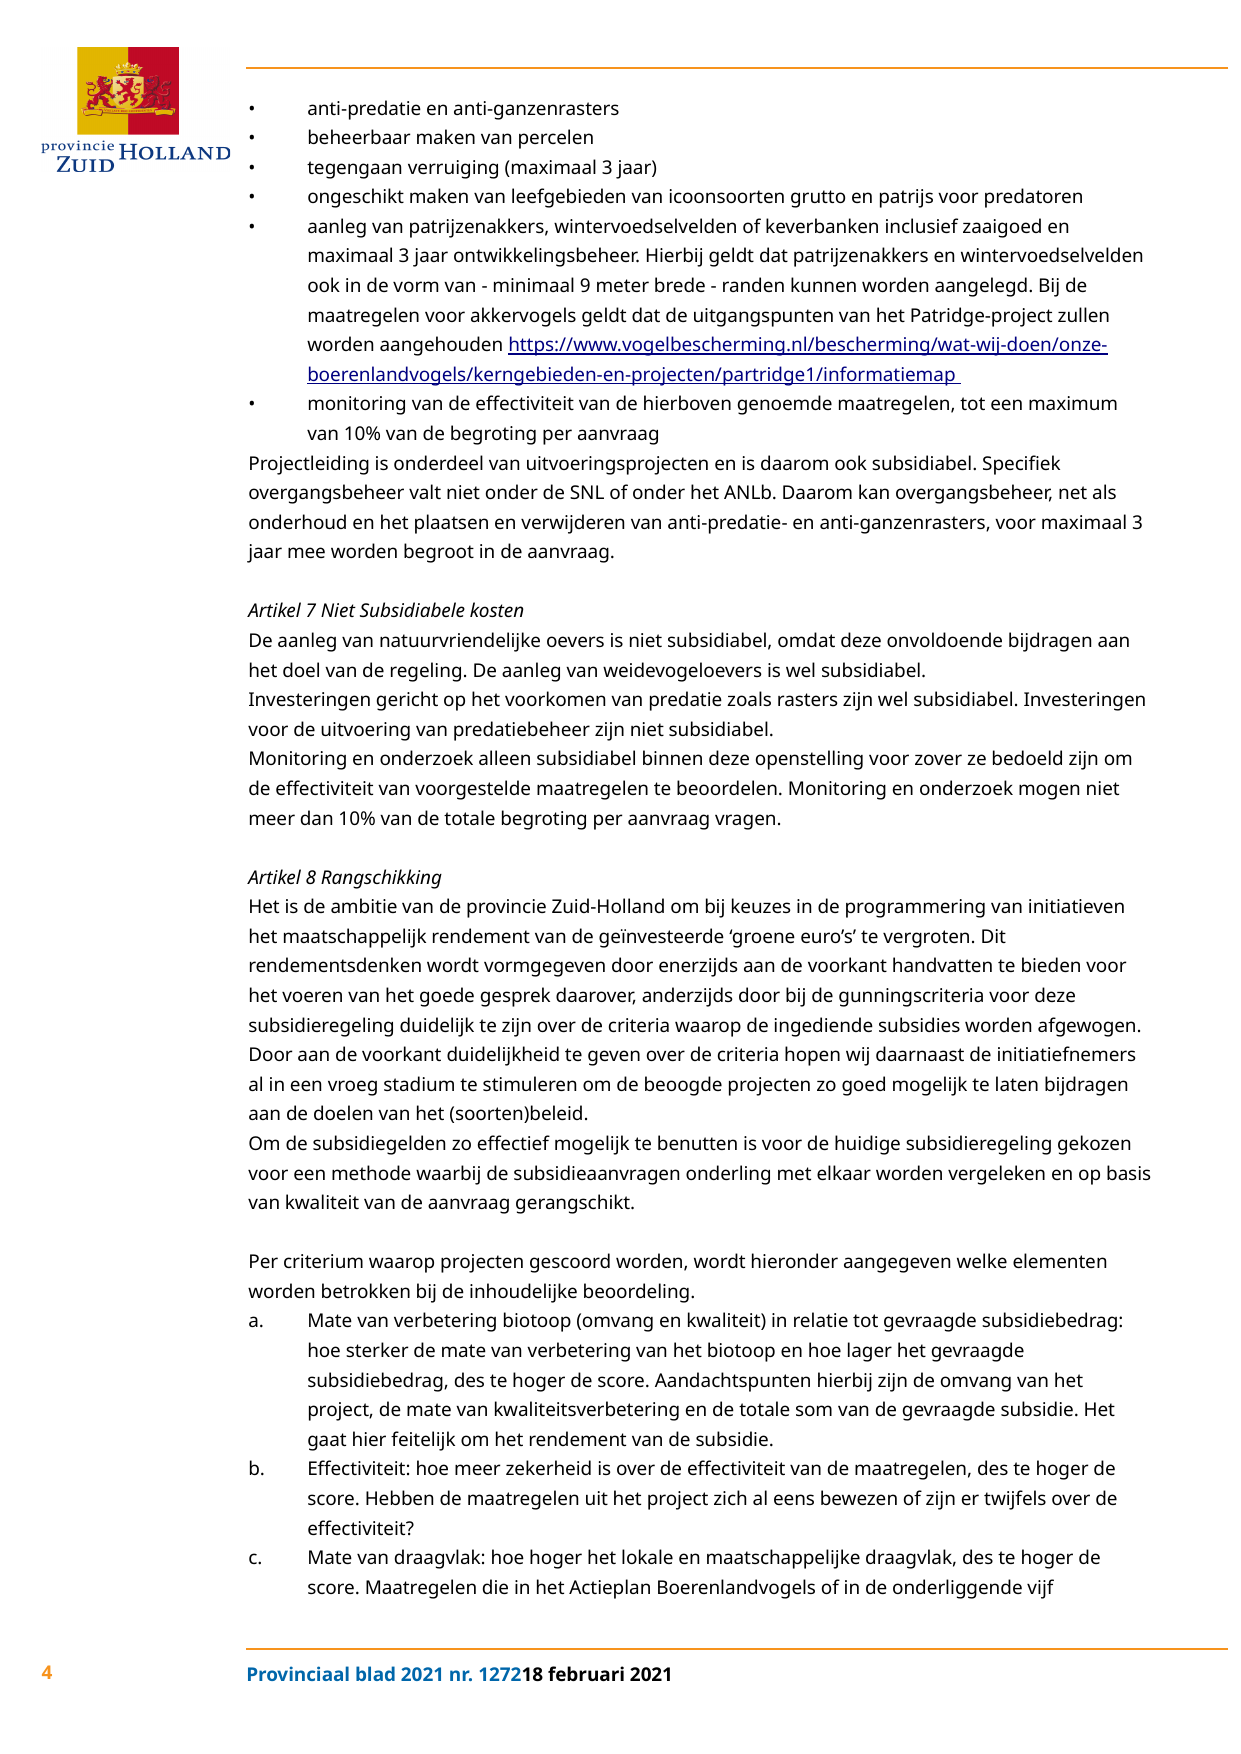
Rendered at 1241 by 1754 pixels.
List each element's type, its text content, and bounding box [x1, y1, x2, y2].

list beheerbaar maken van percelen [248, 124, 1152, 150]
text Investeringen gericht op het voorkomen van predatie zoals rasters zijn wel subsidiabel. Investeringen voor de uitvoering van predatiebeheer zijn niet subsidiabel. [248, 686, 1152, 742]
list monitoring van de effectiviteit van de hierboven genoemde maatregelen, tot een maximum van 10% van de begroting per aanvraag [248, 391, 1152, 446]
text De aanleg van natuurvriendelijke oevers is niet subsidiabel, omdat deze onvoldoende bijdragen aan het doel van de regeling. De aanleg van weidevogeloevers is wel subsidiabel. [248, 627, 1152, 683]
text Om de subsidiegelden zo effectief mogelijk te benutten is voor de huidige subsidieregeling gekozen voor een methode waarbij de subsidieaanvragen onderling met elkaar worden vergeleken en op basis van kwaliteit van de aanvraag gerangschikt. [248, 1130, 1152, 1215]
picture [41, 47, 231, 172]
list Effectiviteit: hoe meer zekerheid is over de effectiviteit van de maatregelen, des te hoger de score. Hebben de maatregelen uit het project zich al eens bewezen of zijn er twijfels over de effectiviteit? [248, 1456, 1152, 1541]
list Mate van verbetering biotoop (omvang en kwaliteit) in relatie tot gevraagde subsidiebedrag: hoe sterker de mate van verbetering van het biotoop en hoe lager het gevraagde subsidiebedrag, des te hoger de score. Aandachtspunten hierbij zijn de omvang van het project, de mate van kwaliteitsverbetering en de totale som van de gevraagde subsidie. Het gaat hier feitelijk om het rendement van de subsidie. [248, 1308, 1152, 1452]
list aanleg van patrijzenakkers, wintervoedselvelden of keverbanken inclusief zaaigoed en maximaal 3 jaar ontwikkelingsbeheer. Hierbij geldt dat patrijzenakkers en wintervoedselvelden ook in de vorm van - minimaal 9 meter brede - randen kunnen worden aangelegd. Bij de maatregelen voor akkervogels geldt dat de uitgangspunten van het Patridge-project zullen worden aangehouden https://www.vogelbescherming.nl/bescherming/wat-wij-doen/onze-boerenlandvogels/kerngebieden-en-projecten/partridge1/informatiemap [248, 213, 1152, 387]
list anti-predatie en anti-ganzenrasters [248, 95, 1152, 121]
text Artikel 7 Niet Subsidiabele kosten [248, 598, 1152, 623]
text Het is de ambitie van de provincie Zuid-Holland om bij keuzes in de programmering van initiatieven het maatschappelijk rendement van de geïnvesteerde ‘groene euro’s’ te vergroten. Dit rendementsdenken wordt vormgegeven door enerzijds aan de voorkant handvatten te bieden voor het voeren van het goede gesprek daarover, anderzijds door bij de gunningscriteria voor deze subsidieregeling duidelijk te zijn over de criteria waarop de ingediende subsidies worden afgewogen. Door aan de voorkant duidelijkheid te geven over de criteria hopen wij daarnaast de initiatiefnemers al in een vroeg stadium te stimuleren om de beoogde projecten zo goed mogelijk te laten bijdragen aan de doelen van het (soorten)beleid. [248, 893, 1152, 1126]
text Projectleiding is onderdeel van uitvoeringsprojecten en is daarom ook subsidiabel. Specifiek overgangsbeheer valt niet onder de SNL of onder het ANLb. Daarom kan overgangsbeheer, net als onderhoud en het plaatsen en verwijderen van anti-predatie- en anti-ganzenrasters, voor maximaal 3 jaar mee worden begroot in de aanvraag. [248, 450, 1152, 564]
list tegengaan verruiging (maximaal 3 jaar) [248, 154, 1152, 180]
list Mate van draagvlak: hoe hoger het lokale en maatschappelijke draagvlak, des te hoger de score. Maatregelen die in het Actieplan Boerenlandvogels of in de onderliggende vijf [248, 1544, 1152, 1600]
text Artikel 8 Rangschikking [248, 864, 1152, 890]
list ongeschikt maken van leefgebieden van icoonsoorten grutto en patrijs voor predatoren [248, 183, 1152, 209]
text Monitoring en onderzoek alleen subsidiabel binnen deze openstelling voor zover ze bedoeld zijn om de effectiviteit van voorgestelde maatregelen te beoordelen. Monitoring en onderzoek mogen niet meer dan 10% van de totale begroting per aanvraag vragen. [248, 746, 1152, 831]
text Per criterium waarop projecten gescoord worden, wordt hieronder aangegeven welke elementen worden betrokken bij de inhoudelijke beoordeling. [248, 1248, 1152, 1304]
